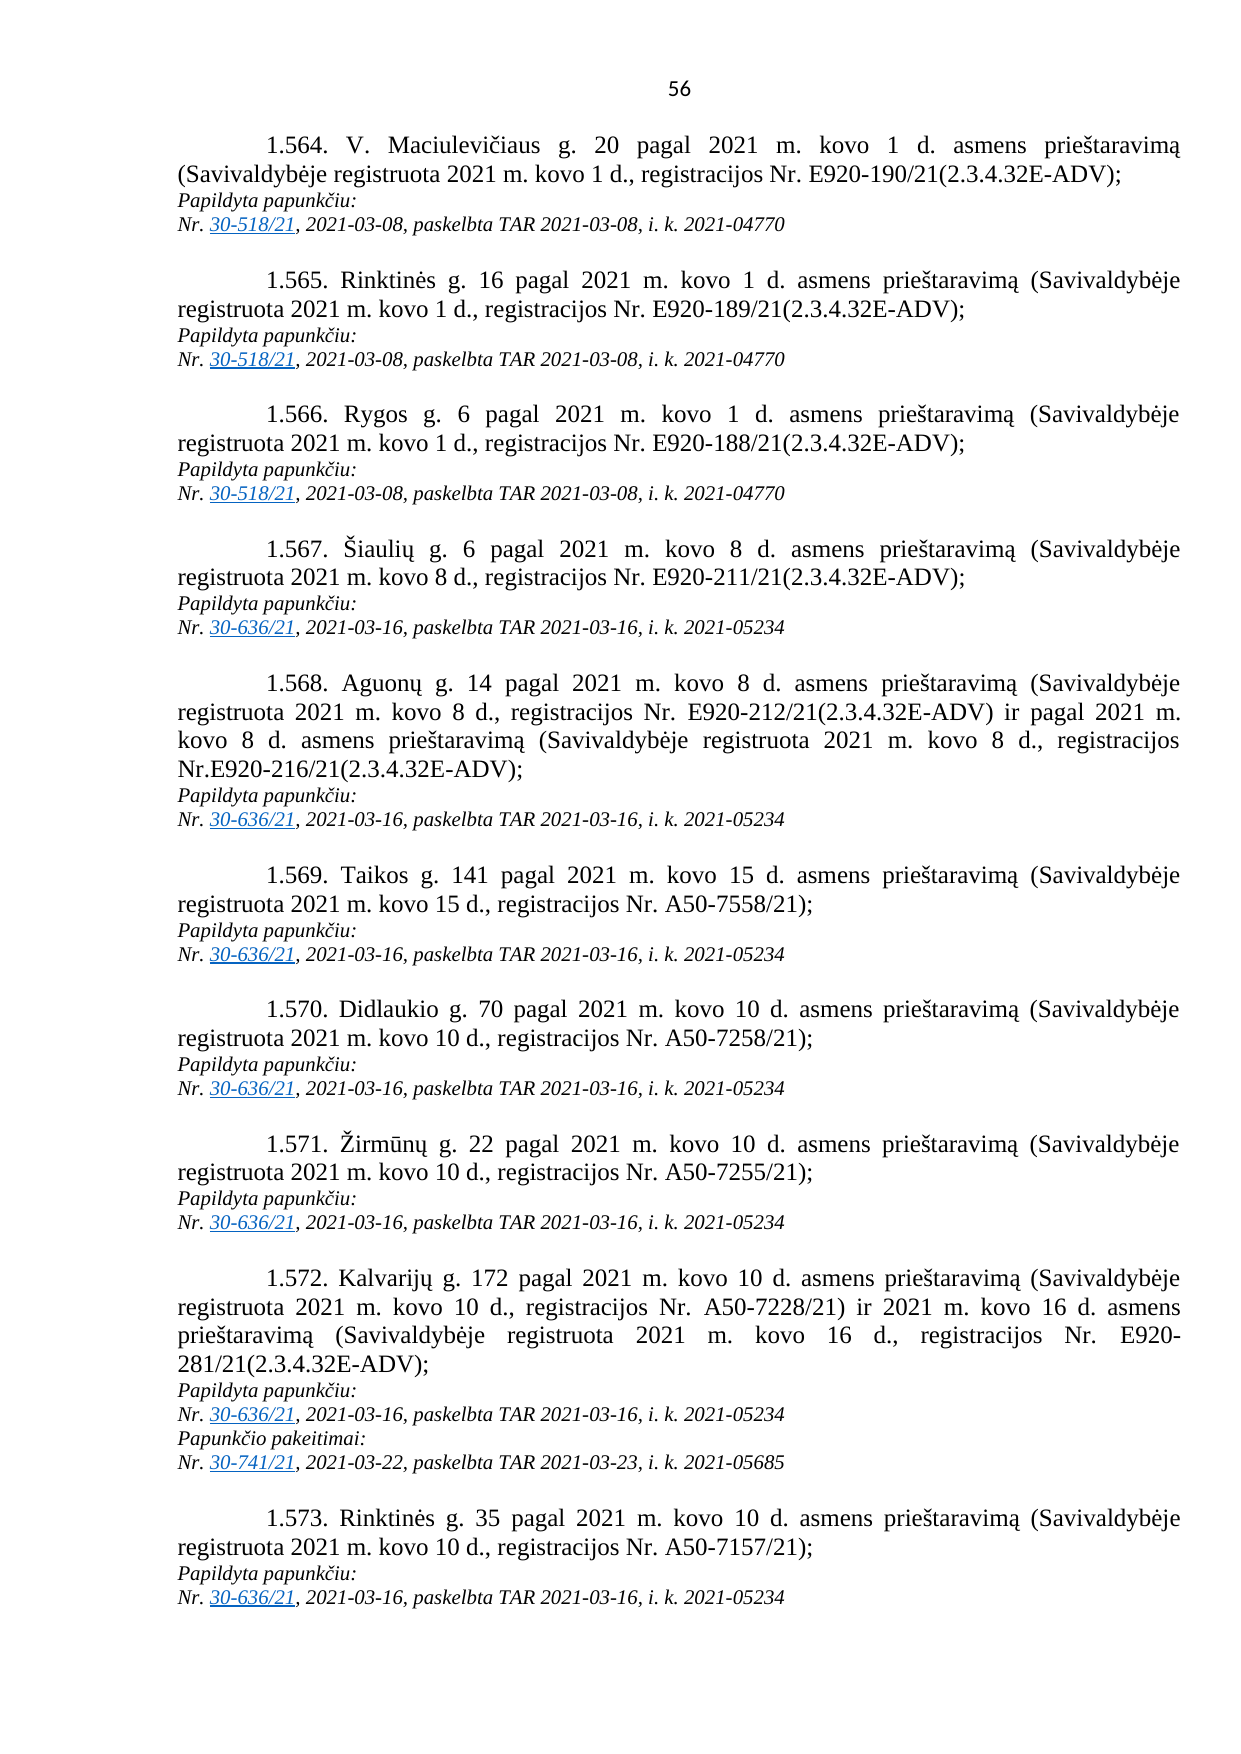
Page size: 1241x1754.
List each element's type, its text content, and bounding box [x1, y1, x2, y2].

text Nr. 30-518/21, 2021-03-08, paskelbta TAR 2021-03-08, i. k. 2021-04770 [177, 347, 1181, 371]
text Papildyta papunkčiu: [177, 1378, 1181, 1402]
text 1.573. Rinktinės g. 35 pagal 2021 m. kovo 10 d. asmens prieštaravimą (Savivaldybėje registruota 2021 m. kovo 10 d., registracijos Nr. A50-7157/21); [177, 1503, 1181, 1561]
text 1.568. Aguonų g. 14 pagal 2021 m. kovo 8 d. asmens prieštaravimą (Savivaldybėje registruota 2021 m. kovo 8 d., registracijos Nr. E920-212/21(2.3.4.32E-ADV) ir pagal 2021 m. kovo 8 d. asmens prieštaravimą (Savivaldybėje registruota 2021 m. kovo 8 d., registracijos Nr.E920-216/21(2.3.4.32E-ADV); [177, 668, 1181, 783]
text 1.572. Kalvarijų g. 172 pagal 2021 m. kovo 10 d. asmens prieštaravimą (Savivaldybėje registruota 2021 m. kovo 10 d., registracijos Nr. A50-7228/21) ir 2021 m. kovo 16 d. asmens prieštaravimą (Savivaldybėje registruota 2021 m. kovo 16 d., registracijos Nr. E920-281/21(2.3.4.32E-ADV); [177, 1263, 1181, 1378]
text Papildyta papunkčiu: [177, 457, 1181, 481]
text Papildyta papunkčiu: [177, 188, 1181, 212]
text Nr. 30-636/21, 2021-03-16, paskelbta TAR 2021-03-16, i. k. 2021-05234 [177, 807, 1181, 831]
text Papildyta papunkčiu: [177, 1052, 1181, 1076]
text Nr. 30-636/21, 2021-03-16, paskelbta TAR 2021-03-16, i. k. 2021-05234 [177, 1585, 1181, 1609]
text Papildyta papunkčiu: [177, 917, 1181, 942]
text 1.566. Rygos g. 6 pagal 2021 m. kovo 1 d. asmens prieštaravimą (Savivaldybėje registruota 2021 m. kovo 1 d., registracijos Nr. E920-188/21(2.3.4.32E-ADV); [177, 399, 1181, 457]
text 1.565. Rinktinės g. 16 pagal 2021 m. kovo 1 d. asmens prieštaravimą (Savivaldybėje registruota 2021 m. kovo 1 d., registracijos Nr. E920-189/21(2.3.4.32E-ADV); [177, 265, 1181, 322]
text Nr. 30-636/21, 2021-03-16, paskelbta TAR 2021-03-16, i. k. 2021-05234 [177, 1210, 1181, 1234]
text Papildyta papunkčiu: [177, 1561, 1181, 1585]
text Papildyta papunkčiu: [177, 1186, 1181, 1210]
text 1.570. Didlaukio g. 70 pagal 2021 m. kovo 10 d. asmens prieštaravimą (Savivaldybėje registruota 2021 m. kovo 10 d., registracijos Nr. A50-7258/21); [177, 994, 1181, 1052]
text 1.569. Taikos g. 141 pagal 2021 m. kovo 15 d. asmens prieštaravimą (Savivaldybėje registruota 2021 m. kovo 15 d., registracijos Nr. A50-7558/21); [177, 860, 1181, 917]
text Nr. 30-636/21, 2021-03-16, paskelbta TAR 2021-03-16, i. k. 2021-05234 [177, 1076, 1181, 1100]
text 1.567. Šiaulių g. 6 pagal 2021 m. kovo 8 d. asmens prieštaravimą (Savivaldybėje registruota 2021 m. kovo 8 d., registracijos Nr. E920-211/21(2.3.4.32E-ADV); [177, 534, 1181, 591]
text Papildyta papunkčiu: [177, 783, 1181, 807]
text Nr. 30-636/21, 2021-03-16, paskelbta TAR 2021-03-16, i. k. 2021-05234 [177, 615, 1181, 639]
text Papildyta papunkčiu: [177, 322, 1181, 347]
text Nr. 30-741/21, 2021-03-22, paskelbta TAR 2021-03-23, i. k. 2021-05685 [177, 1450, 1181, 1474]
text Nr. 30-518/21, 2021-03-08, paskelbta TAR 2021-03-08, i. k. 2021-04770 [177, 212, 1181, 236]
text Papunkčio pakeitimai: [177, 1426, 1181, 1450]
text Nr. 30-636/21, 2021-03-16, paskelbta TAR 2021-03-16, i. k. 2021-05234 [177, 1402, 1181, 1426]
text Nr. 30-518/21, 2021-03-08, paskelbta TAR 2021-03-08, i. k. 2021-04770 [177, 481, 1181, 505]
text 1.564. V. Maciulevičiaus g. 20 pagal 2021 m. kovo 1 d. asmens prieštaravimą (Savivaldybėje registruota 2021 m. kovo 1 d., registracijos Nr. E920-190/21(2.3.4.32E-ADV); [177, 131, 1181, 188]
text 1.571. Žirmūnų g. 22 pagal 2021 m. kovo 10 d. asmens prieštaravimą (Savivaldybėje registruota 2021 m. kovo 10 d., registracijos Nr. A50-7255/21); [177, 1129, 1181, 1186]
text Nr. 30-636/21, 2021-03-16, paskelbta TAR 2021-03-16, i. k. 2021-05234 [177, 942, 1181, 966]
text Papildyta papunkčiu: [177, 591, 1181, 615]
